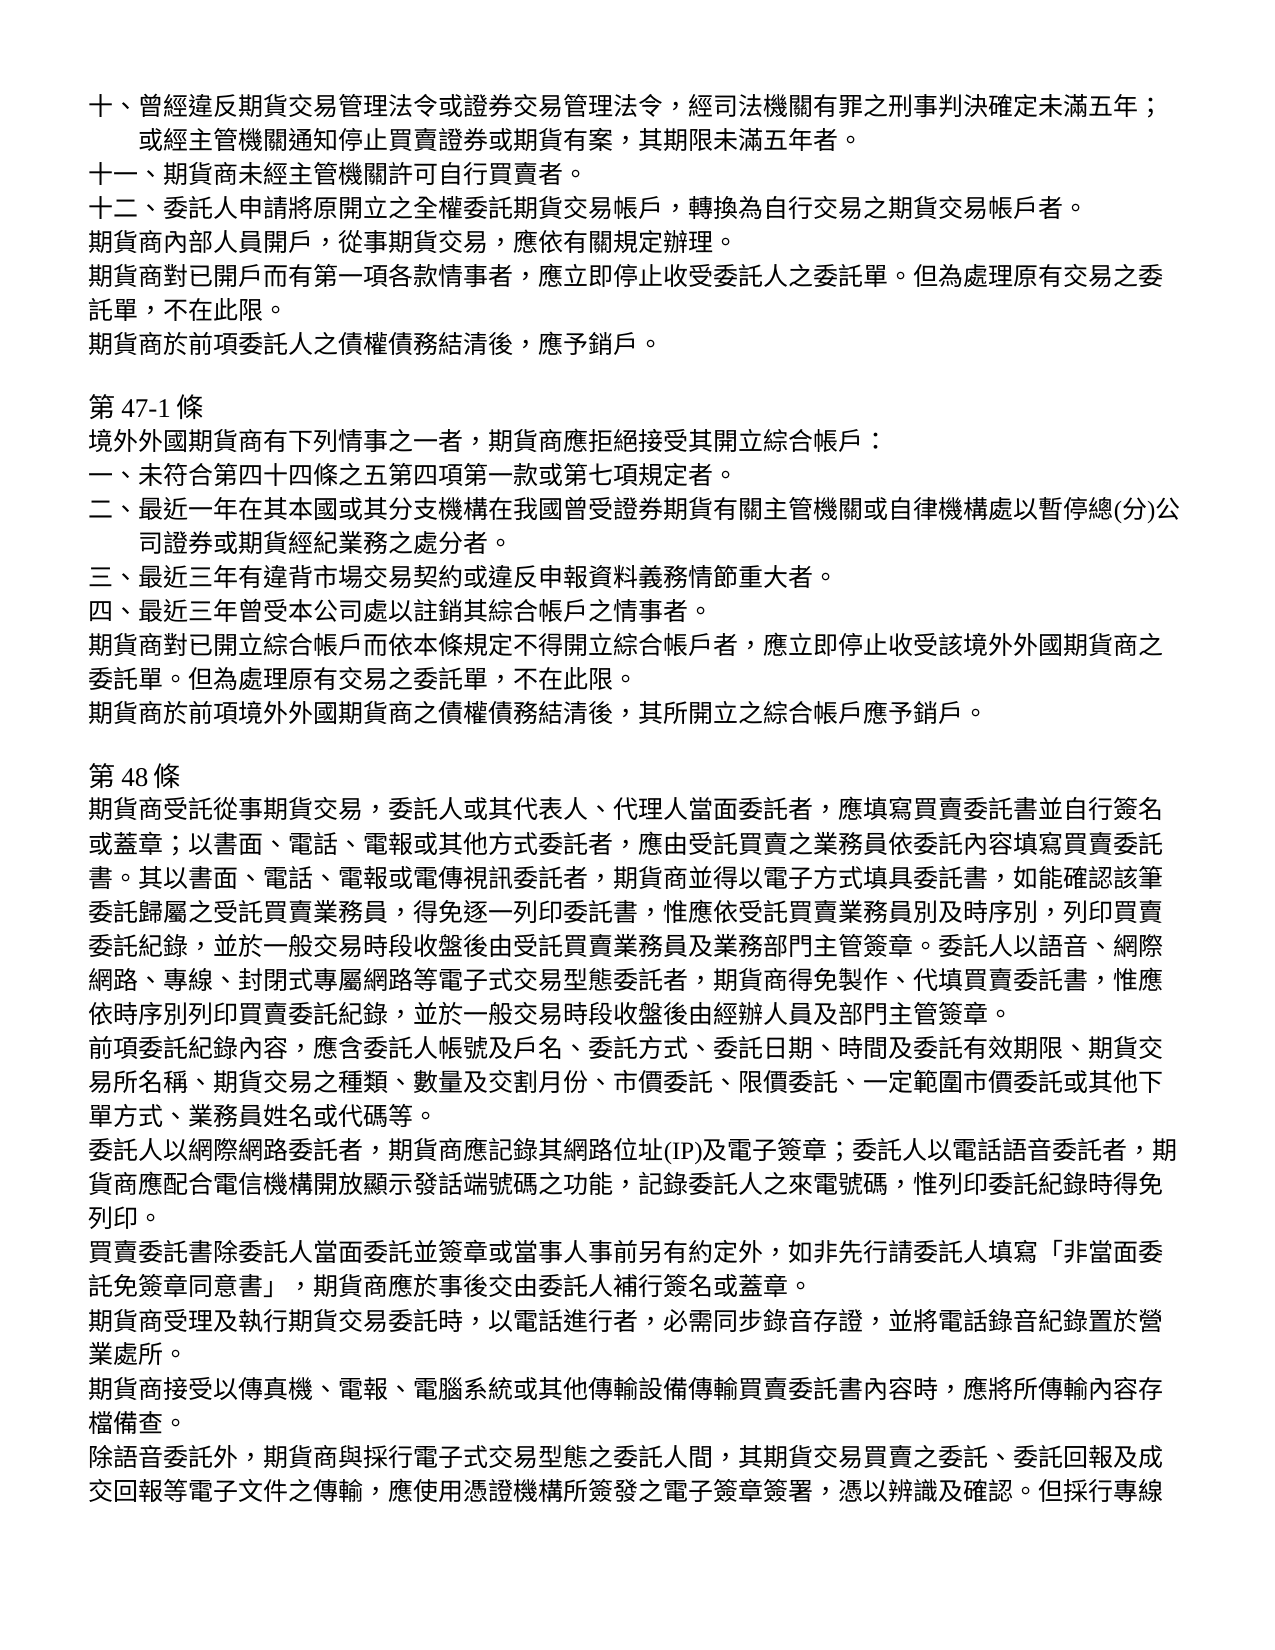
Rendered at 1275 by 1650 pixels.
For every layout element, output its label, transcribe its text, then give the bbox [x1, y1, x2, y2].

text 期貨商內部人員開戶，從事期貨交易，應依有關規定辦理。 [88, 225, 1186, 259]
text 四、最近三年曾受本公司處以註銷其綜合帳戶之情事者。 [88, 594, 1186, 628]
text 十一、期貨商未經主管機關許可自行買賣者。 [88, 157, 1186, 191]
text 期貨商於前項境外外國期貨商之債權債務結清後，其所開立之綜合帳戶應予銷戶。 [88, 696, 1186, 730]
text 二、最近一年在其本國或其分支機構在我國曾受證券期貨有關主管機關或自律機構處以暫停總(分)公司證券或期貨經紀業務之處分者。 [88, 491, 1186, 559]
text 除語音委託外，期貨商與採行電子式交易型態之委託人間，其期貨交易買賣之委託、委託回報及成交回報等電子文件之傳輸，應使用憑證機構所簽發之電子簽章簽署，憑以辨識及確認。但採行專線 [88, 1439, 1186, 1507]
text 三、最近三年有違背市場交易契約或違反申報資料義務情節重大者。 [88, 559, 1186, 594]
text 期貨商受託從事期貨交易，委託人或其代表人、代理人當面委託者，應填寫買賣委託書並自行簽名或蓋章；以書面、電話、電報或其他方式委託者，應由受託買賣之業務員依委託內容填寫買賣委託書。其以書面、電話、電報或電傳視訊委託者，期貨商並得以電子方式填具委託書，如能確認該筆委託歸屬之受託買賣業務員，得免逐一列印委託書，惟應依受託買賣業務員別及時序別，列印買賣委託紀錄，並於一般交易時段收盤後由受託買賣業務員及業務部門主管簽章。委託人以語音、網際網路、專線、封閉式專屬網路等電子式交易型態委託者，期貨商得免製作、代填買賣委託書，惟應依時序別列印買賣委託紀錄，並於一般交易時段收盤後由經辦人員及部門主管簽章。 [88, 792, 1186, 1031]
text 一、未符合第四十四條之五第四項第一款或第七項規定者。 [88, 457, 1186, 491]
text 第47-1條 [88, 392, 1186, 423]
text 買賣委託書除委託人當面委託並簽章或當事人事前另有約定外，如非先行請委託人填寫「非當面委託免簽章同意書」，期貨商應於事後交由委託人補行簽名或蓋章。 [88, 1235, 1186, 1303]
text 期貨商對已開戶而有第一項各款情事者，應立即停止收受委託人之委託單。但為處理原有交易之委託單，不在此限。 [88, 259, 1186, 327]
text 十二、委託人申請將原開立之全權委託期貨交易帳戶，轉換為自行交易之期貨交易帳戶者。 [88, 191, 1186, 225]
text 第48條 [88, 761, 1186, 792]
text 期貨商受理及執行期貨交易委託時，以電話進行者，必需同步錄音存證，並將電話錄音紀錄置於營業處所。 [88, 1303, 1186, 1371]
text 委託人以網際網路委託者，期貨商應記錄其網路位址(IP)及電子簽章；委託人以電話語音委託者，期貨商應配合電信機構開放顯示發話端號碼之功能，記錄委託人之來電號碼，惟列印委託紀錄時得免列印。 [88, 1133, 1186, 1235]
text 期貨商對已開立綜合帳戶而依本條規定不得開立綜合帳戶者，應立即停止收受該境外外國期貨商之委託單。但為處理原有交易之委託單，不在此限。 [88, 628, 1186, 696]
text 十、曾經違反期貨交易管理法令或證券交易管理法令，經司法機關有罪之刑事判決確定未滿五年；或經主管機關通知停止買賣證券或期貨有案，其期限未滿五年者。 [88, 88, 1186, 157]
text 境外外國期貨商有下列情事之一者，期貨商應拒絕接受其開立綜合帳戶： [88, 423, 1186, 457]
text 期貨商於前項委託人之債權債務結清後，應予銷戶。 [88, 327, 1186, 361]
text 期貨商接受以傳真機、電報、電腦系統或其他傳輸設備傳輸買賣委託書內容時，應將所傳輸內容存檔備查。 [88, 1371, 1186, 1439]
text 前項委託紀錄內容，應含委託人帳號及戶名、委託方式、委託日期、時間及委託有效期限、期貨交易所名稱、期貨交易之種類、數量及交割月份、市價委託、限價委託、一定範圍市價委託或其他下單方式、業務員姓名或代碼等。 [88, 1031, 1186, 1133]
